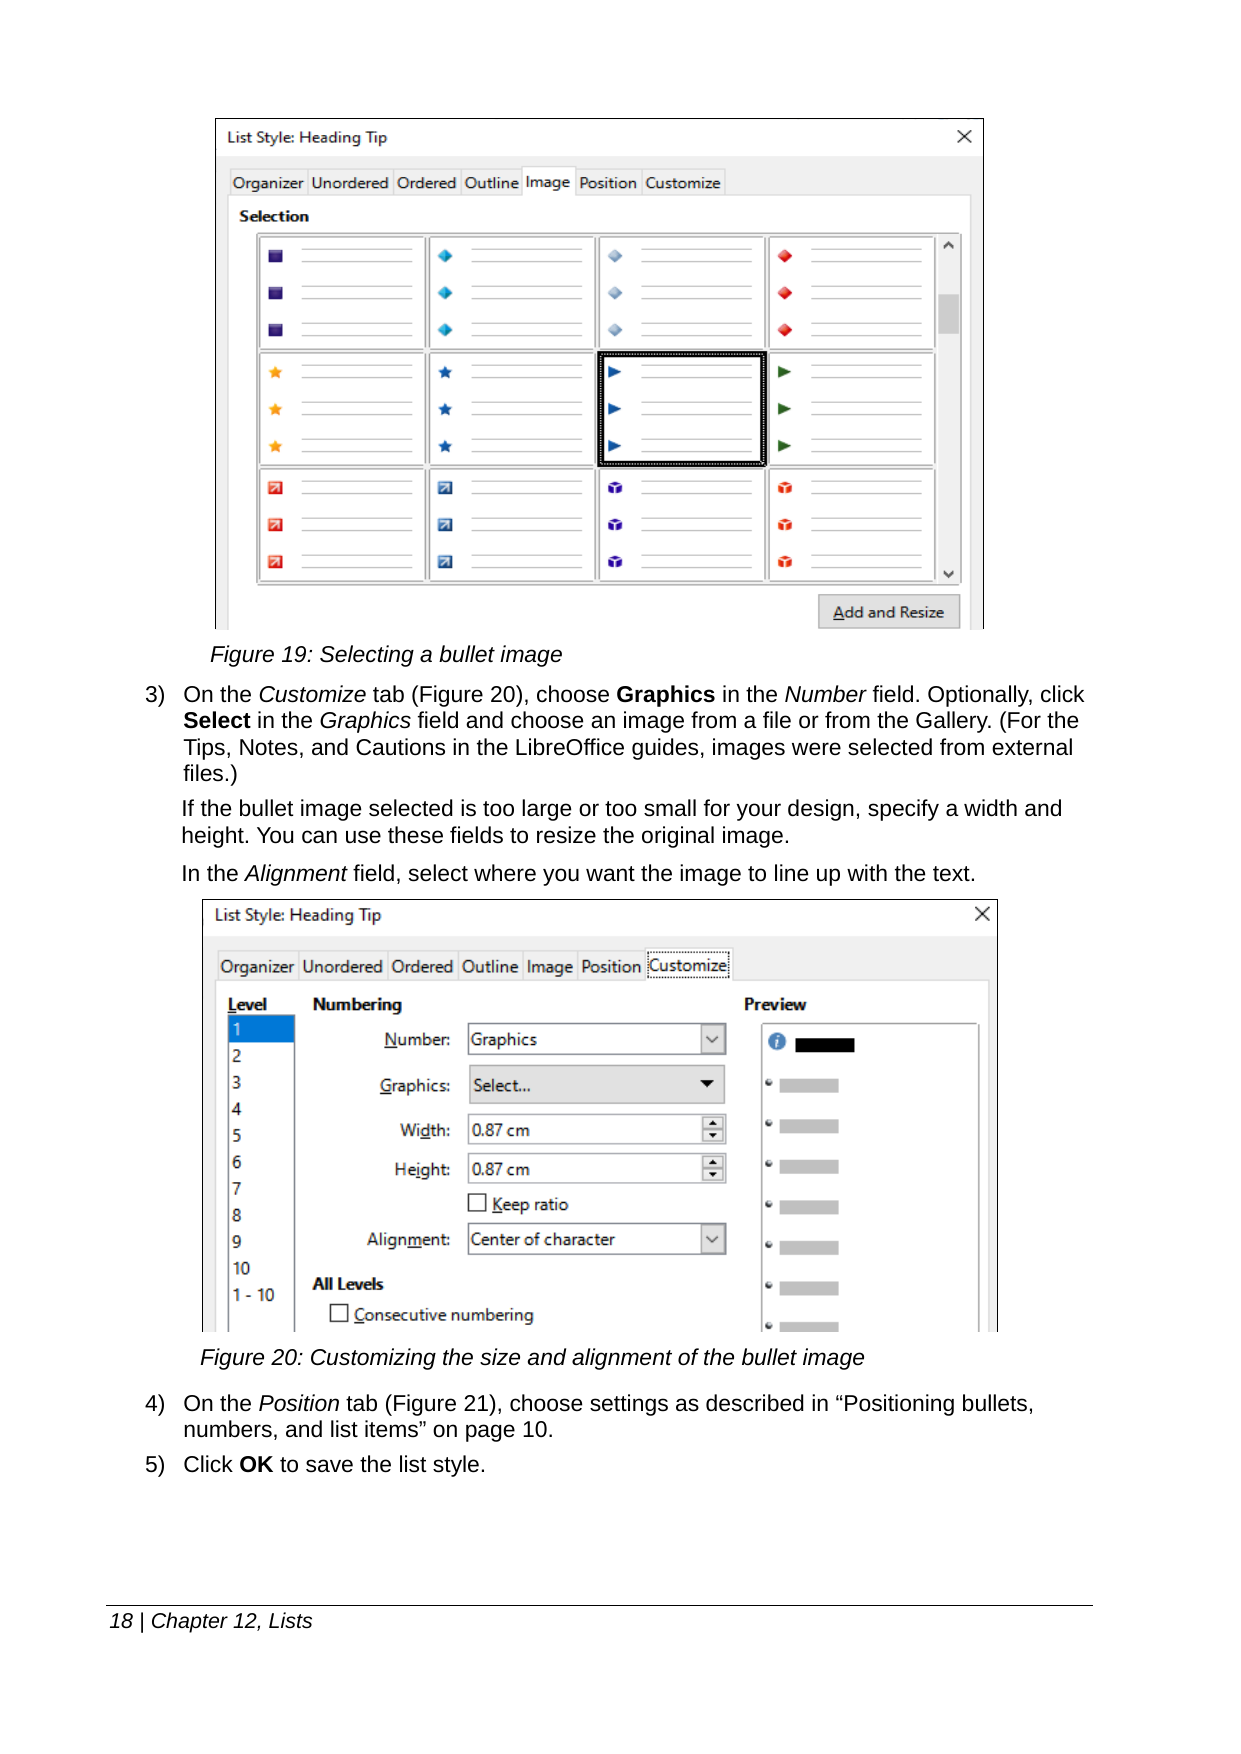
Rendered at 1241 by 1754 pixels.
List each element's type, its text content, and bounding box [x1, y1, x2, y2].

list On the Customize tab (Figure 20), choose Graphics in the Number field. Optionally, click Select in the Graphics field and choose an image from a file or from the Gallery. (For the Tips, Notes, and Cautions in the LibreOffice guides, images were selected from external files.) [165, 681, 1093, 786]
list Click OK to save the list style. [165, 1451, 1093, 1478]
text Figure 19: Selecting a bullet image [210, 641, 989, 668]
list If the bullet image selected is too large or too small for your design, specify a width and height. You can use these fields to resize the original image. [148, 795, 1093, 848]
list On the Position tab (Figure 21), choose settings as described in “Positioning bullets, numbers, and list items” on page 10. [165, 1390, 1093, 1442]
picture [216, 119, 984, 630]
list In the Alignment field, select where you want the image to line up with the text. [148, 860, 1093, 887]
text Figure 20: Customizing the size and alignment of the bullet image [200, 1344, 999, 1370]
picture [203, 900, 997, 1332]
